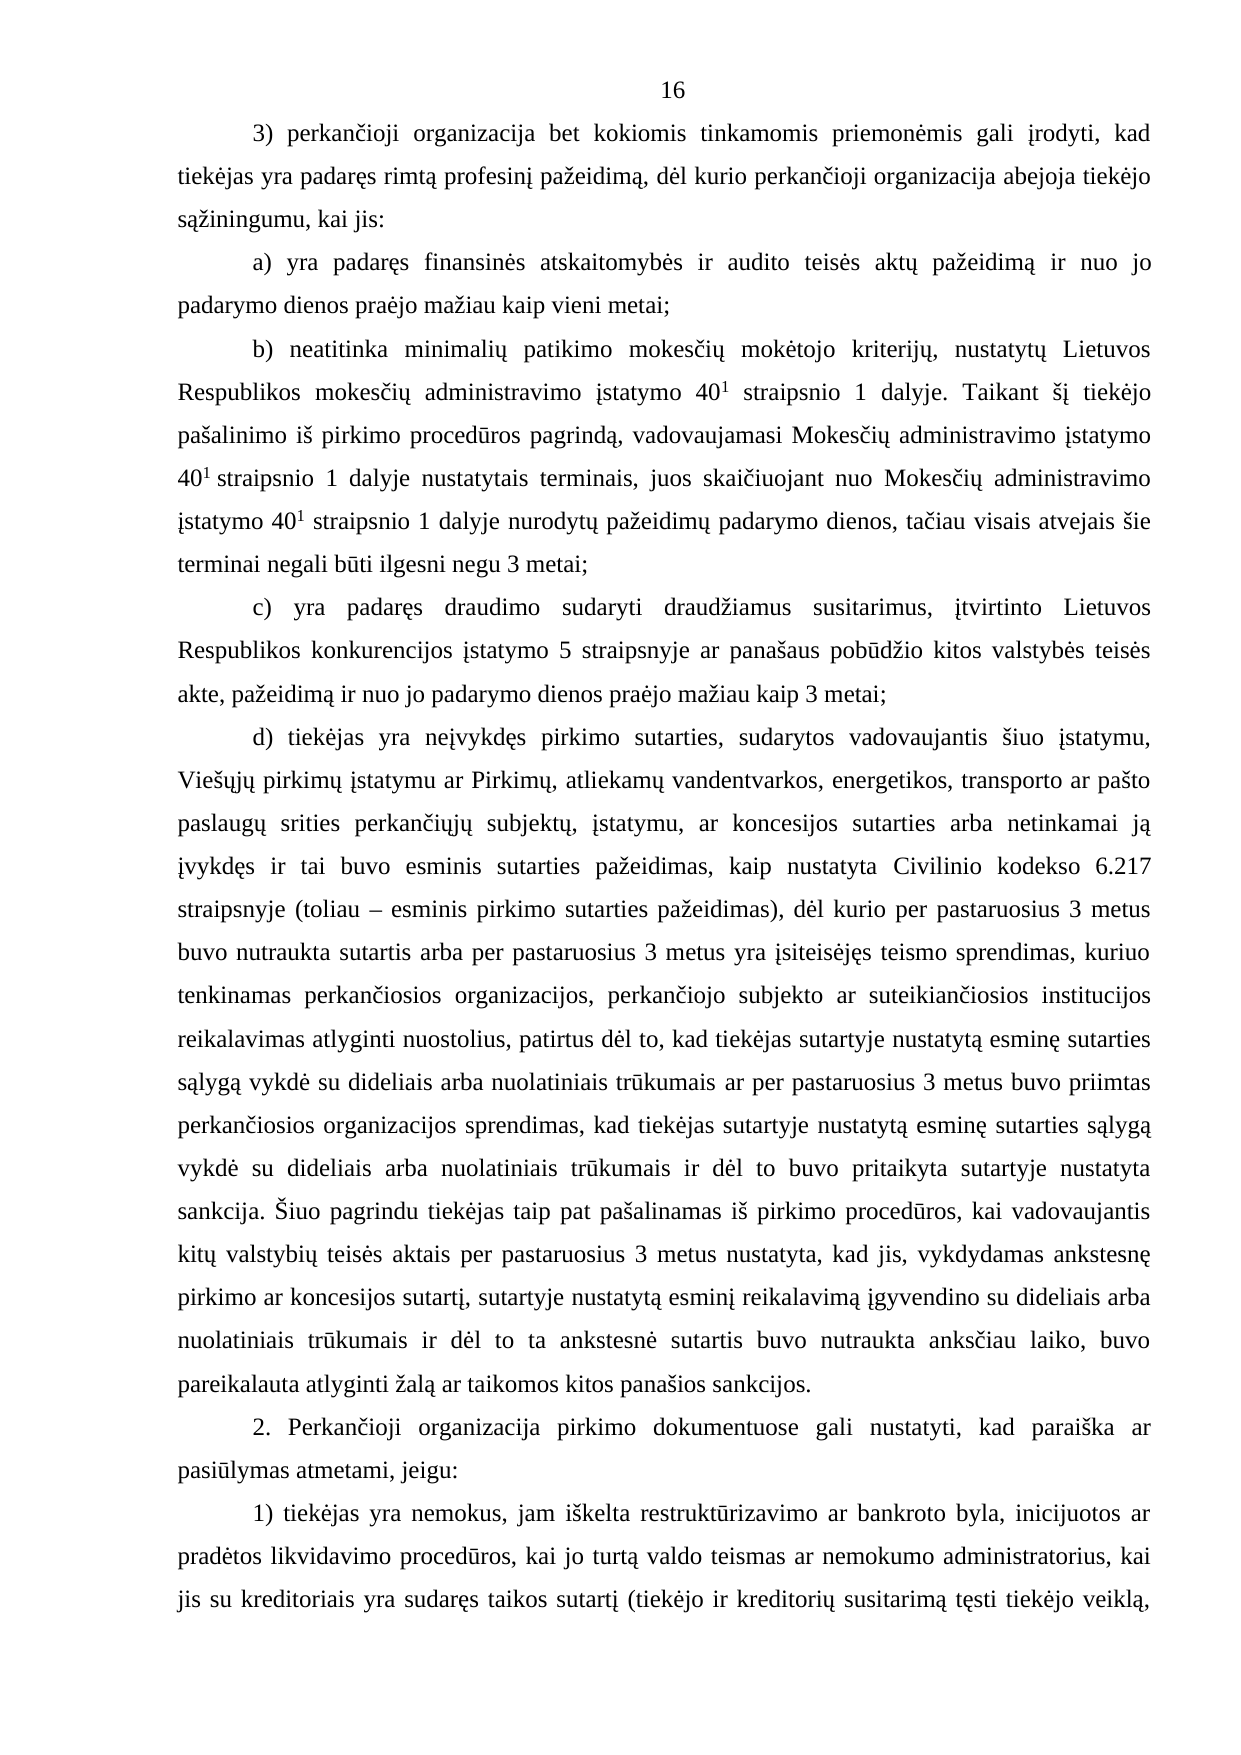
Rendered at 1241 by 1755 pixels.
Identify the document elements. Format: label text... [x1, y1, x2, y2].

text c) yra padaręs draudimo sudaryti draudžiamus susitarimus, įtvirtinto Lietuvos Respublikos konkurencijos įstatymo 5 straipsnyje ar panašaus pobūdžio kitos valstybės teisės akte, pažeidimą ir nuo jo padarymo dienos praėjo mažiau kaip 3 metai; [177, 592, 1152, 707]
text 3) perkančioji organizacija bet kokiomis tinkamomis priemonėmis gali įrodyti, kad tiekėjas yra padaręs rimtą profesinį pažeidimą, dėl kurio perkančioji organizacija abejoja tiekėjo sąžiningumu, kai jis: [177, 118, 1152, 233]
text 1) tiekėjas yra nemokus, jam iškelta restruktūrizavimo ar bankroto byla, inicijuotos ar pradėtos likvidavimo procedūros, kai jo turtą valdo teismas ar nemokumo administratorius, kai jis su kreditoriais yra sudaręs taikos sutartį (tiekėjo ir kreditorių susitarimą tęsti tiekėjo veiklą, [177, 1498, 1152, 1613]
text a) yra padaręs finansinės atskaitomybės ir audito teisės aktų pažeidimą ir nuo jo padarymo dienos praėjo mažiau kaip vieni metai; [177, 247, 1152, 319]
text d) tiekėjas yra neįvykdęs pirkimo sutarties, sudarytos vadovaujantis šiuo įstatymu, Viešųjų pirkimų įstatymu ar Pirkimų, atliekamų vandentvarkos, energetikos, transporto ar pašto paslaugų srities perkančiųjų subjektų, įstatymu, ar koncesijos sutarties arba netinkamai ją įvykdęs ir tai buvo esminis sutarties pažeidimas, kaip nustatyta Civilinio kodekso 6.217 straipsnyje (toliau – esminis pirkimo sutarties pažeidimas), dėl kurio per pastaruosius 3 metus buvo nutraukta sutartis arba per pastaruosius 3 metus yra įsiteisėjęs teismo sprendimas, kuriuo tenkinamas perkančiosios organizacijos, perkančiojo subjekto ar suteikiančiosios institucijos reikalavimas atlyginti nuostolius, patirtus dėl to, kad tiekėjas sutartyje nustatytą esminę sutarties sąlygą vykdė su dideliais arba nuolatiniais trūkumais ar per pastaruosius 3 metus buvo priimtas perkančiosios organizacijos sprendimas, kad tiekėjas sutartyje nustatytą esminę sutarties sąlygą vykdė su dideliais arba nuolatiniais trūkumais ir dėl to buvo pritaikyta sutartyje nustatyta sankcija. Šiuo pagrindu tiekėjas taip pat pašalinamas iš pirkimo procedūros, kai vadovaujantis kitų valstybių teisės aktais per pastaruosius 3 metus nustatyta, kad jis, vykdydamas ankstesnę pirkimo ar koncesijos sutartį, sutartyje nustatytą esminį reikalavimą įgyvendino su dideliais arba nuolatiniais trūkumais ir dėl to ta ankstesnė sutartis buvo nutraukta anksčiau laiko, buvo pareikalauta atlyginti žalą ar taikomos kitos panašios sankcijos. [177, 722, 1152, 1397]
text b) neatitinka minimalių patikimo mokesčių mokėtojo kriterijų, nustatytų Lietuvos Respublikos mokesčių administravimo įstatymo 401 straipsnio 1 dalyje. Taikant šį tiekėjo pašalinimo iš pirkimo procedūros pagrindą, vadovaujamasi Mokesčių administravimo įstatymo 401 straipsnio 1 dalyje nustatytais terminais, juos skaičiuojant nuo Mokesčių administravimo įstatymo 401 straipsnio 1 dalyje nurodytų pažeidimų padarymo dienos, tačiau visais atvejais šie terminai negali būti ilgesni negu 3 metai; [177, 334, 1152, 578]
text 2. Perkančioji organizacija pirkimo dokumentuose gali nustatyti, kad paraiška ar pasiūlymas atmetami, jeigu: [177, 1412, 1152, 1484]
